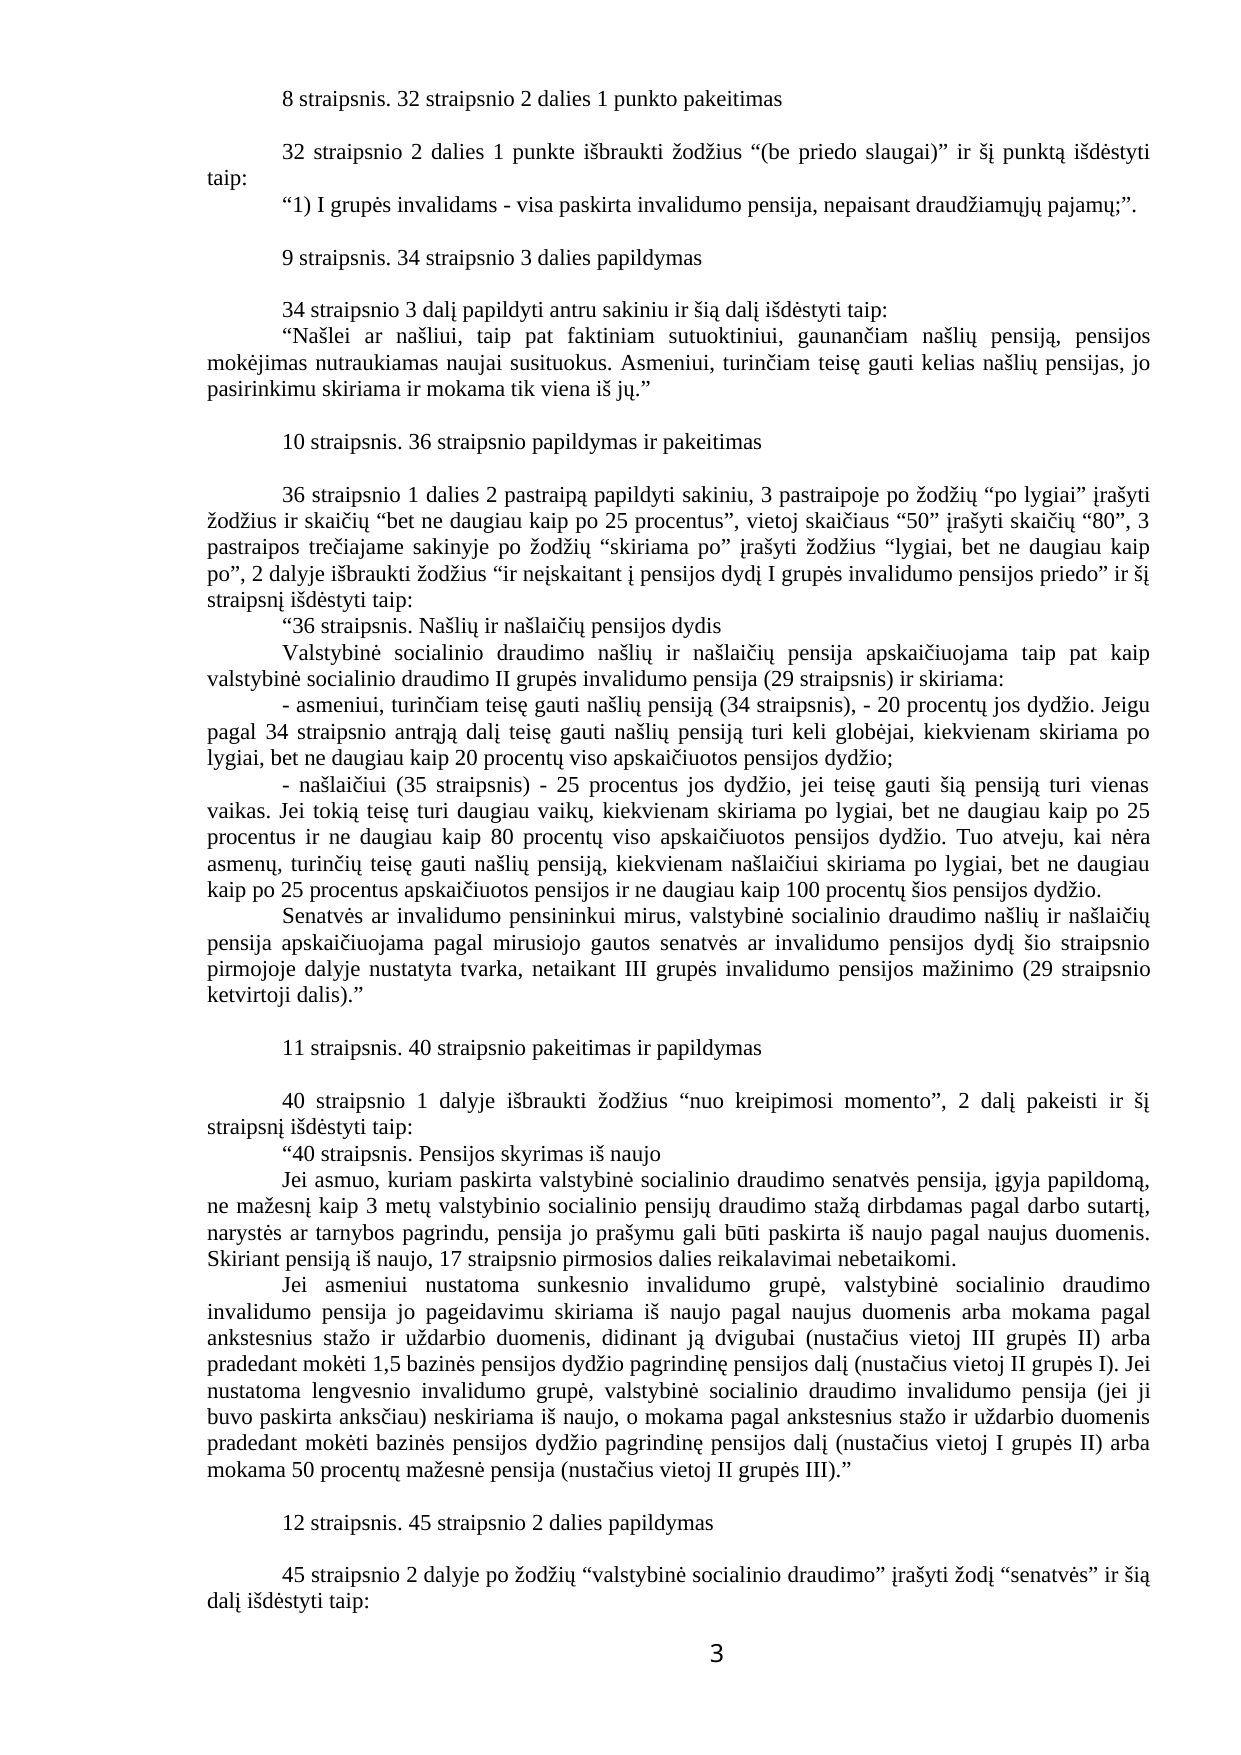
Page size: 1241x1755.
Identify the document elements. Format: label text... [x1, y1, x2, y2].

text 45 straipsnio 2 dalyje po žodžių “valstybinė socialinio draudimo” įrašyti žodį “senatvės” ir šią dalį išdėstyti taip: [207, 1561, 1152, 1614]
text 8 straipsnis. 32 straipsnio 2 dalies 1 punkto pakeitimas [207, 85, 1152, 112]
text 32 straipsnio 2 dalies 1 punkte išbraukti žodžius “(be priedo slaugai)” ir šį punktą išdėstyti taip: [207, 138, 1152, 191]
text - našlaičiui (35 straipsnis) - 25 procentus jos dydžio, jei teisę gauti šią pensiją turi vienas vaikas. Jei tokią teisę turi daugiau vaikų, kiekvienam skiriama po lygiai, bet ne daugiau kaip po 25 procentus ir ne daugiau kaip 80 procentų viso apskaičiuotos pensijos dydžio. Tuo atveju, kai nėra asmenų, turinčių teisę gauti našlių pensiją, kiekvienam našlaičiui skiriama po lygiai, bet ne daugiau kaip po 25 procentus apskaičiuotos pensijos ir ne daugiau kaip 100 procentų šios pensijos dydžio. [207, 771, 1152, 902]
text Jei asmeniui nustatoma sunkesnio invalidumo grupė, valstybinė socialinio draudimo invalidumo pensija jo pageidavimu skiriama iš naujo pagal naujus duomenis arba mokama pagal ankstesnius stažo ir uždarbio duomenis, didinant ją dvigubai (nustačius vietoj III grupės II) arba pradedant mokėti 1,5 bazinės pensijos dydžio pagrindinę pensijos dalį (nustačius vietoj II grupės I). Jei nustatoma lengvesnio invalidumo grupė, valstybinė socialinio draudimo invalidumo pensija (jei ji buvo paskirta anksčiau) neskiriama iš naujo, o mokama pagal ankstesnius stažo ir uždarbio duomenis pradedant mokėti bazinės pensijos dydžio pagrindinę pensijos dalį (nustačius vietoj I grupės II) arba mokama 50 procentų mažesnė pensija (nustačius vietoj II grupės III).” [207, 1271, 1152, 1482]
text Jei asmuo, kuriam paskirta valstybinė socialinio draudimo senatvės pensija, įgyja papildomą, ne mažesnį kaip 3 metų valstybinio socialinio pensijų draudimo stažą dirbdamas pagal darbo sutartį, narystės ar tarnybos pagrindu, pensija jo prašymu gali būti paskirta iš naujo pagal naujus duomenis. Skiriant pensiją iš naujo, 17 straipsnio pirmosios dalies reikalavimai nebetaikomi. [207, 1166, 1152, 1271]
text 12 straipsnis. 45 straipsnio 2 dalies papildymas [207, 1508, 1152, 1535]
text Valstybinė socialinio draudimo našlių ir našlaičių pensija apskaičiuojama taip pat kaip valstybinė socialinio draudimo II grupės invalidumo pensija (29 straipsnis) ir skiriama: [207, 639, 1152, 692]
text 11 straipsnis. 40 straipsnio pakeitimas ir papildymas [207, 1034, 1152, 1061]
text “36 straipsnis. Našlių ir našlaičių pensijos dydis [207, 612, 1152, 639]
text 9 straipsnis. 34 straipsnio 3 dalies papildymas [207, 243, 1152, 270]
text “Našlei ar našliui, taip pat faktiniam sutuoktiniui, gaunančiam našlių pensiją, pensijos mokėjimas nutraukiamas naujai susituokus. Asmeniui, turinčiam teisę gauti kelias našlių pensijas, jo pasirinkimu skiriama ir mokama tik viena iš jų.” [207, 323, 1152, 402]
text “40 straipsnis. Pensijos skyrimas iš naujo [207, 1139, 1152, 1166]
text “1) I grupės invalidams - visa paskirta invalidumo pensija, nepaisant draudžiamųjų pajamų;”. [207, 191, 1152, 217]
text 40 straipsnio 1 dalyje išbraukti žodžius “nuo kreipimosi momento”, 2 dalį pakeisti ir šį straipsnį išdėstyti taip: [207, 1087, 1152, 1139]
text 36 straipsnio 1 dalies 2 pastraipą papildyti sakiniu, 3 pastraipoje po žodžių “po lygiai” įrašyti žodžius ir skaičių “bet ne daugiau kaip po 25 procentus”, vietoj skaičiaus “50” įrašyti skaičių “80”, 3 pastraipos trečiajame sakinyje po žodžių “skiriama po” įrašyti žodžius “lygiai, bet ne daugiau kaip po”, 2 dalyje išbraukti žodžius “ir neįskaitant į pensijos dydį I grupės invalidumo pensijos priedo” ir šį straipsnį išdėstyti taip: [207, 481, 1152, 612]
text 10 straipsnis. 36 straipsnio papildymas ir pakeitimas [207, 428, 1152, 454]
text - asmeniui, turinčiam teisę gauti našlių pensiją (34 straipsnis), - 20 procentų jos dydžio. Jeigu pagal 34 straipsnio antrąją dalį teisę gauti našlių pensiją turi keli globėjai, kiekvienam skiriama po lygiai, bet ne daugiau kaip 20 procentų viso apskaičiuotos pensijos dydžio; [207, 692, 1152, 771]
text 34 straipsnio 3 dalį papildyti antru sakiniu ir šią dalį išdėstyti taip: [207, 296, 1152, 323]
text Senatvės ar invalidumo pensininkui mirus, valstybinė socialinio draudimo našlių ir našlaičių pensija apskaičiuojama pagal mirusiojo gautos senatvės ar invalidumo pensijos dydį šio straipsnio pirmojoje dalyje nustatyta tvarka, netaikant III grupės invalidumo pensijos mažinimo (29 straipsnio ketvirtoji dalis).” [207, 902, 1152, 1008]
